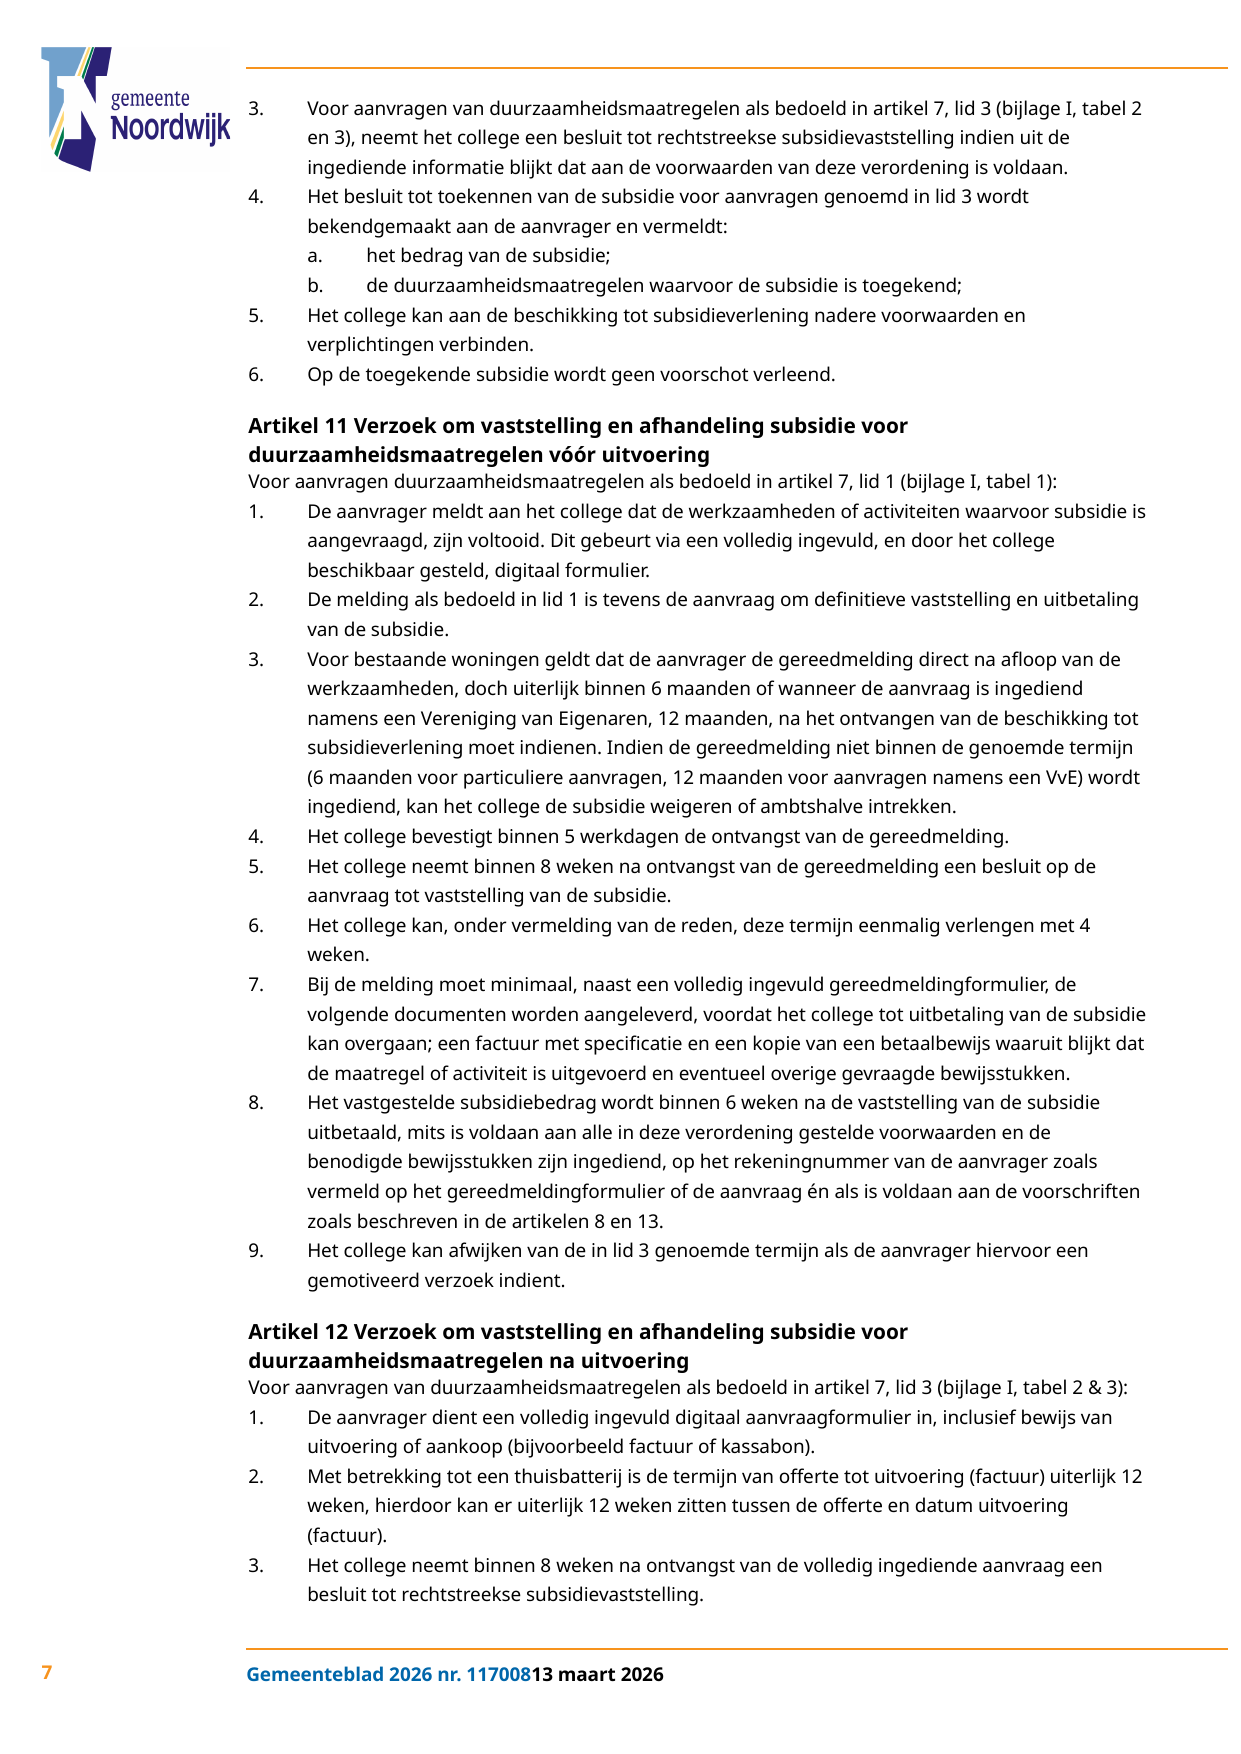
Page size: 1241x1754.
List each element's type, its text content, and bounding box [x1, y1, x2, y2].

list De aanvrager meldt aan het college dat de werkzaamheden of activiteiten waarvoor subsidie is aangevraagd, zijn voltooid. Dit gebeurt via een volledig ingevuld, en door het college beschikbaar gesteld, digitaal formulier. [248, 498, 1152, 583]
list Het vastgestelde subsidiebedrag wordt binnen 6 weken na de vaststelling van de subsidie uitbetaald, mits is voldaan aan alle in deze verordening gestelde voorwaarden en de benodigde bewijsstukken zijn ingediend, op het rekeningnummer van de aanvrager zoals vermeld op het gereedmeldingformulier of de aanvraag én als is voldaan aan de voorschriften zoals beschreven in de artikelen 8 en 13. [248, 1089, 1152, 1234]
list Het besluit tot toekennen van de subsidie voor aanvragen genoemd in lid 3 wordt bekendgemaakt aan de aanvrager en vermeldt: [248, 183, 1152, 239]
list de duurzaamheidsmaatregelen waarvoor de subsidie is toegekend; [307, 272, 1152, 298]
text Voor aanvragen van duurzaamheidsmaatregelen als bedoeld in artikel 7, lid 3 (bijlage I, tabel 2 & 3): [248, 1374, 1152, 1400]
list Bij de melding moet minimaal, naast een volledig ingevuld gereedmeldingformulier, de volgende documenten worden aangeleverd, voordat het college tot uitbetaling van de subsidie kan overgaan; een factuur met specificatie en een kopie van een betaalbewijs waaruit blijkt dat de maatregel of activiteit is uitgevoerd en eventueel overige gevraagde bewijsstukken. [248, 971, 1152, 1086]
list Het college neemt binnen 8 weken na ontvangst van de gereedmelding een besluit op de aanvraag tot vaststelling van de subsidie. [248, 853, 1152, 908]
list Op de toegekende subsidie wordt geen voorschot verleend. [248, 361, 1152, 387]
list Voor bestaande woningen geldt dat de aanvrager de gereedmelding direct na afloop van de werkzaamheden, doch uiterlijk binnen 6 maanden of wanneer de aanvraag is ingediend namens een Vereniging van Eigenaren, 12 maanden, na het ontvangen van de beschikking tot subsidieverlening moet indienen. Indien de gereedmelding niet binnen de genoemde termijn (6 maanden voor particuliere aanvragen, 12 maanden voor aanvragen namens een VvE) wordt ingediend, kan het college de subsidie weigeren of ambtshalve intrekken. [248, 646, 1152, 819]
list Het college kan afwijken van de in lid 3 genoemde termijn als de aanvrager hiervoor een gemotiveerd verzoek indient. [248, 1237, 1152, 1293]
list Met betrekking tot een thuisbatterij is de termijn van offerte tot uitvoering (factuur) uiterlijk 12 weken, hierdoor kan er uiterlijk 12 weken zitten tussen de offerte en datum uitvoering (factuur). [248, 1463, 1152, 1548]
text Artikel 12 Verzoek om vaststelling en afhandeling subsidie voor duurzaamheidsmaatregelen na uitvoering [248, 1317, 1152, 1374]
list Het college kan aan de beschikking tot subsidieverlening nadere voorwaarden en verplichtingen verbinden. [248, 302, 1152, 357]
list De melding als bedoeld in lid 1 is tevens de aanvraag om definitieve vaststelling en uitbetaling van de subsidie. [248, 587, 1152, 642]
text Voor aanvragen duurzaamheidsmaatregelen als bedoeld in artikel 7, lid 1 (bijlage I, tabel 1): [248, 468, 1152, 494]
text Artikel 11 Verzoek om vaststelling en afhandeling subsidie voor duurzaamheidsmaatregelen vóór uitvoering [248, 411, 1152, 468]
list Voor aanvragen van duurzaamheidsmaatregelen als bedoeld in artikel 7, lid 3 (bijlage I, tabel 2 en 3), neemt het college een besluit tot rechtstreekse subsidievaststelling indien uit de ingediende informatie blijkt dat aan de voorwaarden van deze verordening is voldaan. [248, 95, 1152, 180]
list Het college kan, onder vermelding van de reden, deze termijn eenmalig verlengen met 4 weken. [248, 912, 1152, 967]
list Het college neemt binnen 8 weken na ontvangst van de volledig ingediende aanvraag een besluit tot rechtstreekse subsidievaststelling. [248, 1552, 1152, 1607]
list Het college bevestigt binnen 5 werkdagen de ontvangst van de gereedmelding. [248, 823, 1152, 849]
list het bedrag van de subsidie; [307, 243, 1152, 268]
list De aanvrager dient een volledig ingevuld digitaal aanvraagformulier in, inclusief bewijs van uitvoering of aankoop (bijvoorbeeld factuur of kassabon). [248, 1404, 1152, 1459]
picture [41, 47, 231, 172]
